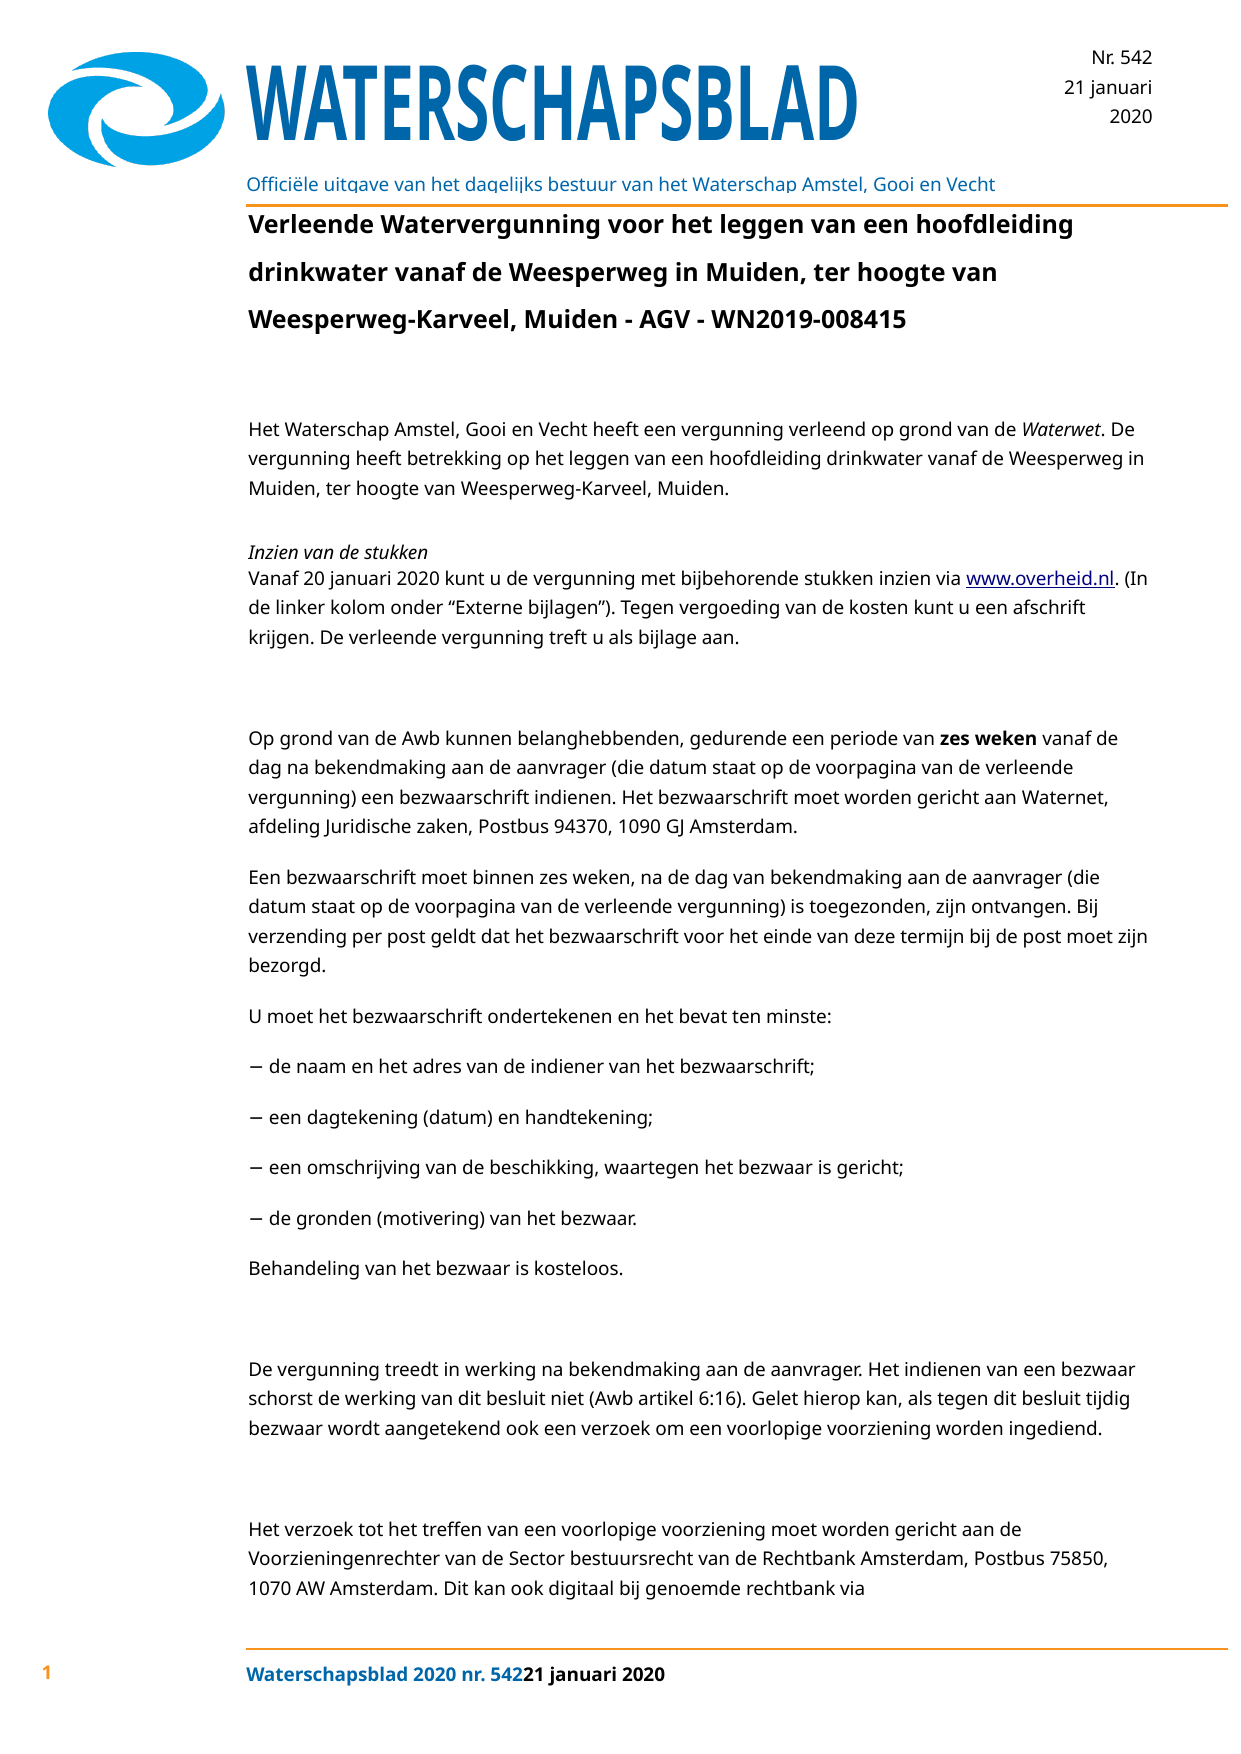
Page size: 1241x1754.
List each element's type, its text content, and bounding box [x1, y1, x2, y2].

text − de gronden (motivering) van het bezwaar. [248, 1205, 1152, 1231]
text Het verzoek tot het treffen van een voorlopige voorziening moet worden gericht aan de Voorzieningenrechter van de Sector bestuursrecht van de Rechtbank Amsterdam, Postbus 75850, 1070 AW Amsterdam. Dit kan ook digitaal bij genoemde rechtbank via [248, 1516, 1152, 1601]
text Op grond van de Awb kunnen belanghebbenden, gedurende een periode van zes weken vanaf de dag na bekendmaking aan de aanvrager (die datum staat op de voorpagina van de verleende vergunning) een bezwaarschrift indienen. Het bezwaarschrift moet worden gericht aan Waternet, afdeling Juridische zaken, Postbus 94370, 1090 GJ Amsterdam. [248, 725, 1152, 839]
text Verleende Watervergunning voor het leggen van een hoofdleiding drinkwater vanaf de Weesperweg in Muiden, ter hoogte van Weesperweg-Karveel, Muiden - AGV - WN2019-008415 [248, 207, 1152, 336]
text Het Waterschap Amstel, Gooi en Vecht heeft een vergunning verleend op grond van de Waterwet. De vergunning heeft betrekking op het leggen van een hoofdleiding drinkwater vanaf de Weesperweg in Muiden, ter hoogte van Weesperweg-Karveel, Muiden. [248, 416, 1152, 501]
text − een omschrijving van de beschikking, waartegen het bezwaar is gericht; [248, 1154, 1152, 1180]
text − een dagtekening (datum) en handtekening; [248, 1104, 1152, 1130]
text De vergunning treedt in werking na bekendmaking aan de aanvrager. Het indienen van een bezwaar schorst de werking van dit besluit niet (Awb artikel 6:16). Gelet hierop kan, als tegen dit besluit tijdig bezwaar wordt aangetekend ook een verzoek om een voorlopige voorziening worden ingediend. [248, 1356, 1152, 1441]
picture [41, 47, 231, 172]
text Inzien van de stukken [248, 539, 1152, 565]
text Vanaf 20 januari 2020 kunt u de vergunning met bijbehorende stukken inzien via www.overheid.nl. (In de linker kolom onder “Externe bijlagen”). Tegen vergoeding van de kosten kunt u een afschrift krijgen. De verleende vergunning treft u als bijlage aan. [248, 565, 1152, 650]
text Een bezwaarschrift moet binnen zes weken, na de dag van bekendmaking aan de aanvrager (die datum staat op de voorpagina van de verleende vergunning) is toegezonden, zijn ontvangen. Bij verzending per post geldt dat het bezwaarschrift voor het einde van deze termijn bij de post moet zijn bezorgd. [248, 864, 1152, 978]
text − de naam en het adres van de indiener van het bezwaarschrift; [248, 1053, 1152, 1079]
text U moet het bezwaarschrift ondertekenen en het bevat ten minste: [248, 1003, 1152, 1029]
text Behandeling van het bezwaar is kosteloos. [248, 1255, 1152, 1281]
